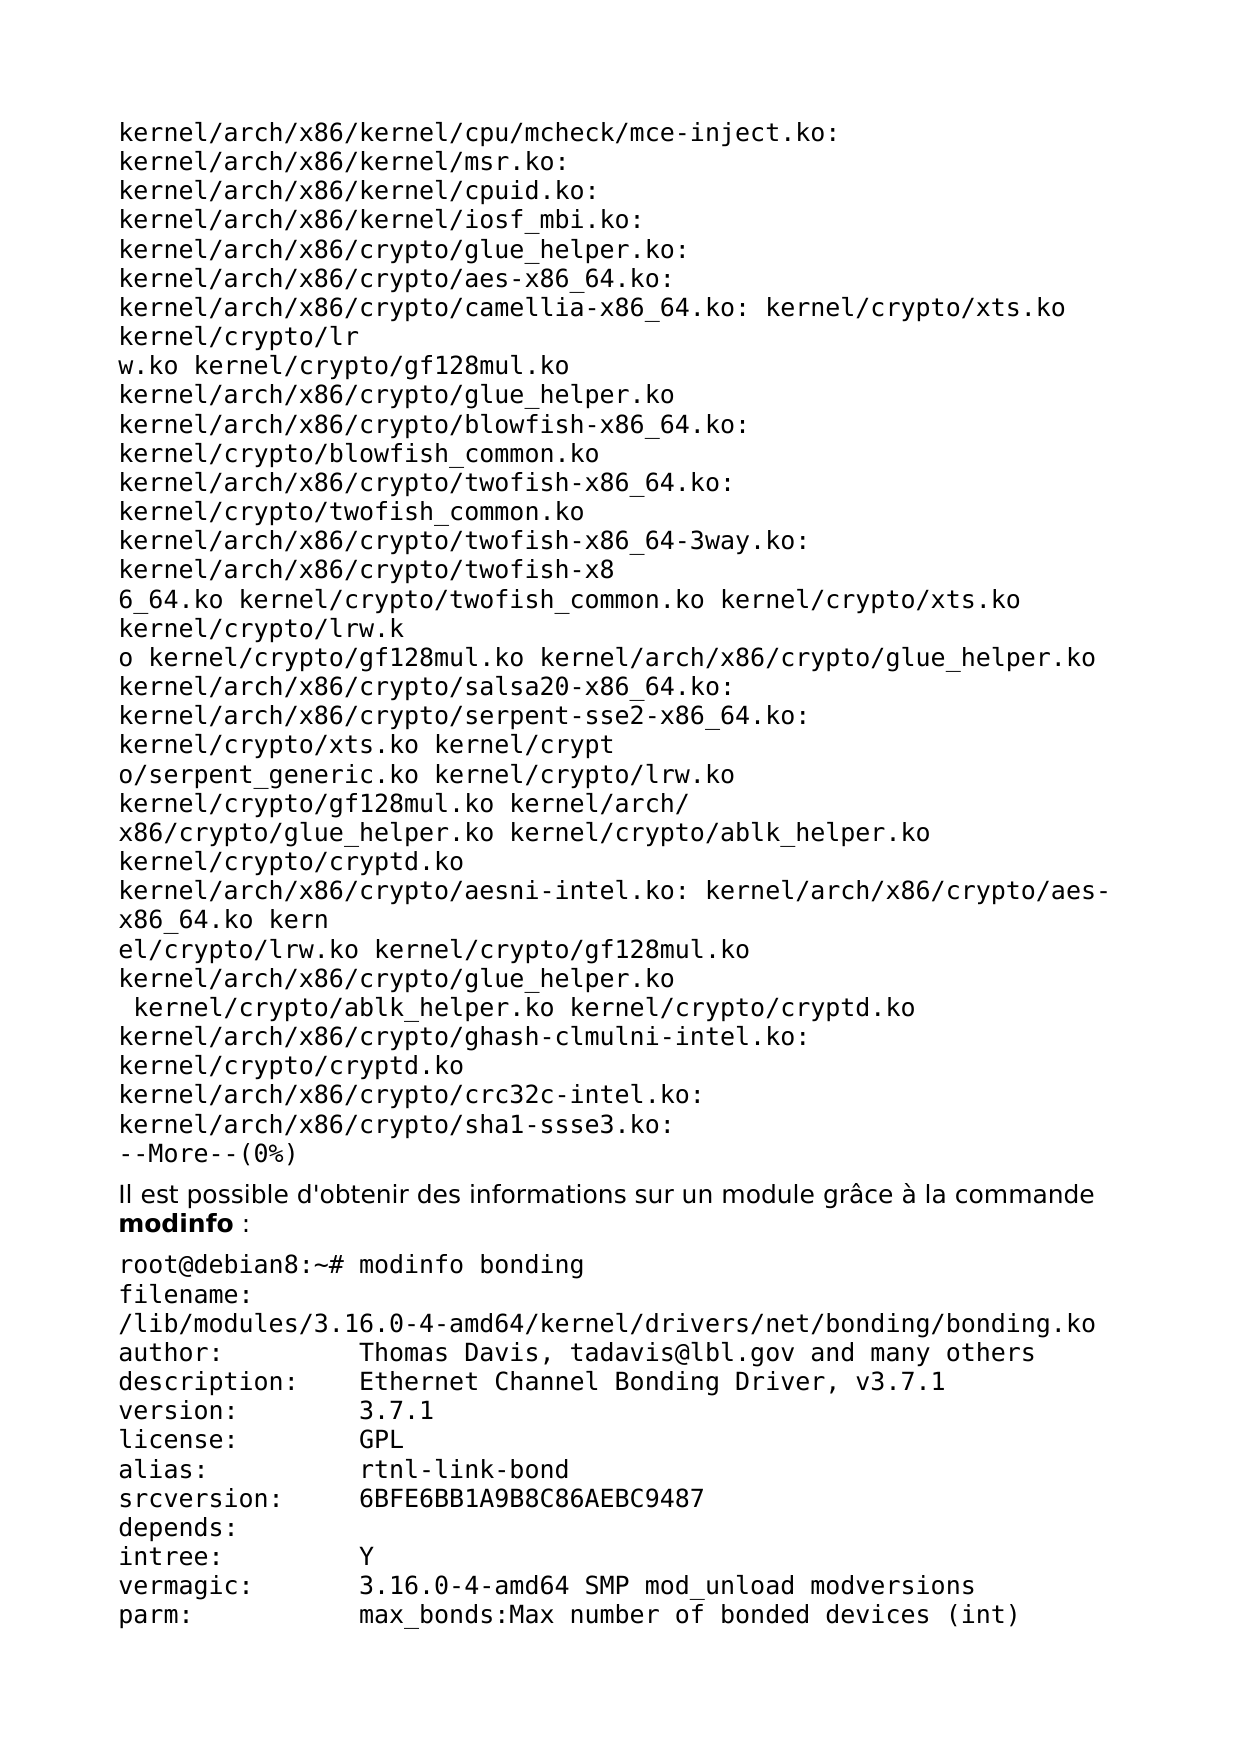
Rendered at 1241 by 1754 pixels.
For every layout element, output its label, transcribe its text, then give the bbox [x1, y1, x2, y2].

text Il est possible d'obtenir des informations sur un module grâce à la commande modinfo : [118, 1180, 1122, 1238]
text root@debian8:~# modinfo bonding filename: /lib/modules/3.16.0-4-amd64/kernel/drivers/net/bonding/bonding.ko author: Thomas Davis, tadavis@lbl.gov and many others description: Ethernet Channel Bonding Driver, v3.7.1 version: 3.7.1 license: GPL alias: rtnl-link-bond srcversion: 6BFE6BB1A9B8C86AEBC9487 depends: intree: Y vermagic: 3.16.0-4-amd64 SMP mod_unload modversions parm: max_bonds:Max number of bonded devices (int) [118, 1251, 1122, 1630]
text kernel/arch/x86/kernel/cpu/mcheck/mce-inject.ko: kernel/arch/x86/kernel/msr.ko: kernel/arch/x86/kernel/cpuid.ko: kernel/arch/x86/kernel/iosf_mbi.ko: kernel/arch/x86/crypto/glue_helper.ko: kernel/arch/x86/crypto/aes-x86_64.ko: kernel/arch/x86/crypto/camellia-x86_64.ko: kernel/crypto/xts.ko kernel/crypto/lr w.ko kernel/crypto/gf128mul.ko kernel/arch/x86/crypto/glue_helper.ko kernel/arch/x86/crypto/blowfish-x86_64.ko: kernel/crypto/blowfish_common.ko kernel/arch/x86/crypto/twofish-x86_64.ko: kernel/crypto/twofish_common.ko kernel/arch/x86/crypto/twofish-x86_64-3way.ko: kernel/arch/x86/crypto/twofish-x8 6_64.ko kernel/crypto/twofish_common.ko kernel/crypto/xts.ko kernel/crypto/lrw.k o kernel/crypto/gf128mul.ko kernel/arch/x86/crypto/glue_helper.ko kernel/arch/x86/crypto/salsa20-x86_64.ko: kernel/arch/x86/crypto/serpent-sse2-x86_64.ko: kernel/crypto/xts.ko kernel/crypt o/serpent_generic.ko kernel/crypto/lrw.ko kernel/crypto/gf128mul.ko kernel/arch/ x86/crypto/glue_helper.ko kernel/crypto/ablk_helper.ko kernel/crypto/cryptd.ko kernel/arch/x86/crypto/aesni-intel.ko: kernel/arch/x86/crypto/aes-x86_64.ko kern el/crypto/lrw.ko kernel/crypto/gf128mul.ko kernel/arch/x86/crypto/glue_helper.ko kernel/crypto/ablk_helper.ko kernel/crypto/cryptd.ko kernel/arch/x86/crypto/ghash-clmulni-intel.ko: kernel/crypto/cryptd.ko kernel/arch/x86/crypto/crc32c-intel.ko: kernel/arch/x86/crypto/sha1-ssse3.ko: --More--(0%) [118, 118, 1122, 1168]
